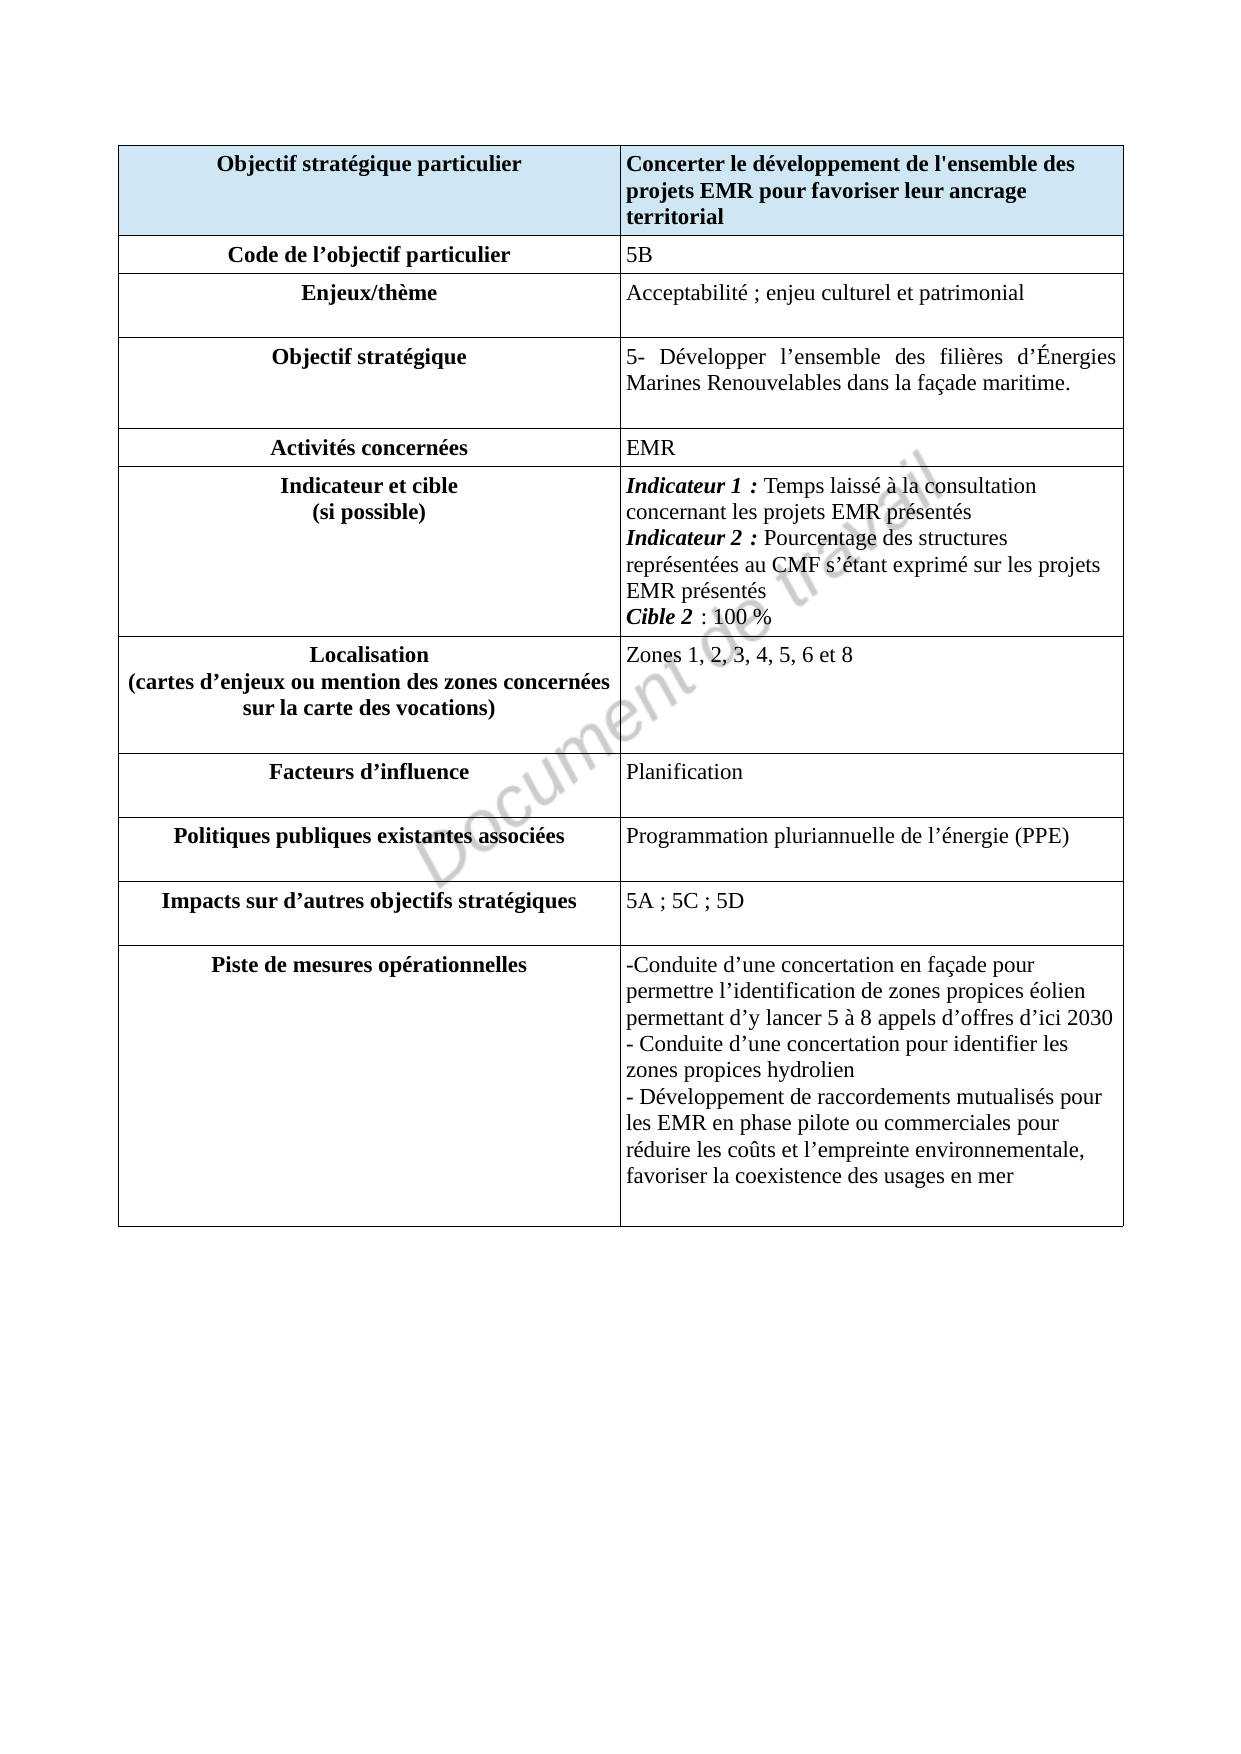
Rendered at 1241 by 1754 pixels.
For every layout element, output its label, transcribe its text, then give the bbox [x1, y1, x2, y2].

table_cell Enjeux/thème [119, 274, 620, 337]
table_cell Facteurs d’influence [119, 754, 620, 817]
table_cell Objectif stratégique [119, 338, 620, 428]
table_cell EMR [621, 429, 1123, 466]
table_header Concerter le développement de l'ensemble des projets EMR pour favoriser leur ancrage territorial [621, 146, 1123, 235]
table_cell 5A ; 5C ; 5D [621, 882, 1123, 945]
table_cell Indicateur et cible (si possible) [119, 467, 620, 636]
table_cell Zones 1, 2, 3, 4, 5, 6 et 8 [621, 637, 1123, 752]
table_header Objectif stratégique particulier [119, 146, 620, 235]
table_cell 5- Développer l’ensemble des filières d’Énergies Marines Renouvelables dans la façade maritime. [621, 338, 1123, 428]
table_cell Code de l’objectif particulier [119, 236, 620, 273]
picture [118, 117, 1122, 145]
picture [118, 1227, 1122, 1636]
table_cell 5B [621, 236, 1123, 273]
table_cell Programmation pluriannuelle de l’énergie (PPE) [621, 818, 1123, 881]
table_cell Activités concernées [119, 429, 620, 466]
table_cell Acceptabilité ; enjeu culturel et patrimonial [621, 274, 1123, 337]
table_cell Piste de mesures opérationnelles [119, 946, 620, 1226]
table_cell Impacts sur d’autres objectifs stratégiques [119, 882, 620, 945]
table_cell Politiques publiques existantes associées [119, 818, 620, 881]
table_cell Planification [621, 754, 1123, 817]
table_cell Indicateur 1 : Temps laissé à la consultation concernant les projets EMR présentés Indicateur 2 : Pourcentage des structures représentées au CMF s’étant exprimé sur les projets EMR présentés Cible 2 : 100 % [621, 467, 1123, 636]
table_cell -Conduite d’une concertation en façade pour permettre l’identification de zones propices éolien permettant d’y lancer 5 à 8 appels d’offres d’ici 2030 - Conduite d’une concertation pour identifier les zones propices hydrolien - Développement de raccordements mutualisés pour les EMR en phase pilote ou commerciales pour réduire les coûts et l’empreinte environnementale, favoriser la coexistence des usages en mer [621, 946, 1123, 1226]
table_cell Localisation (cartes d’enjeux ou mention des zones concernées sur la carte des vocations) [119, 637, 620, 752]
